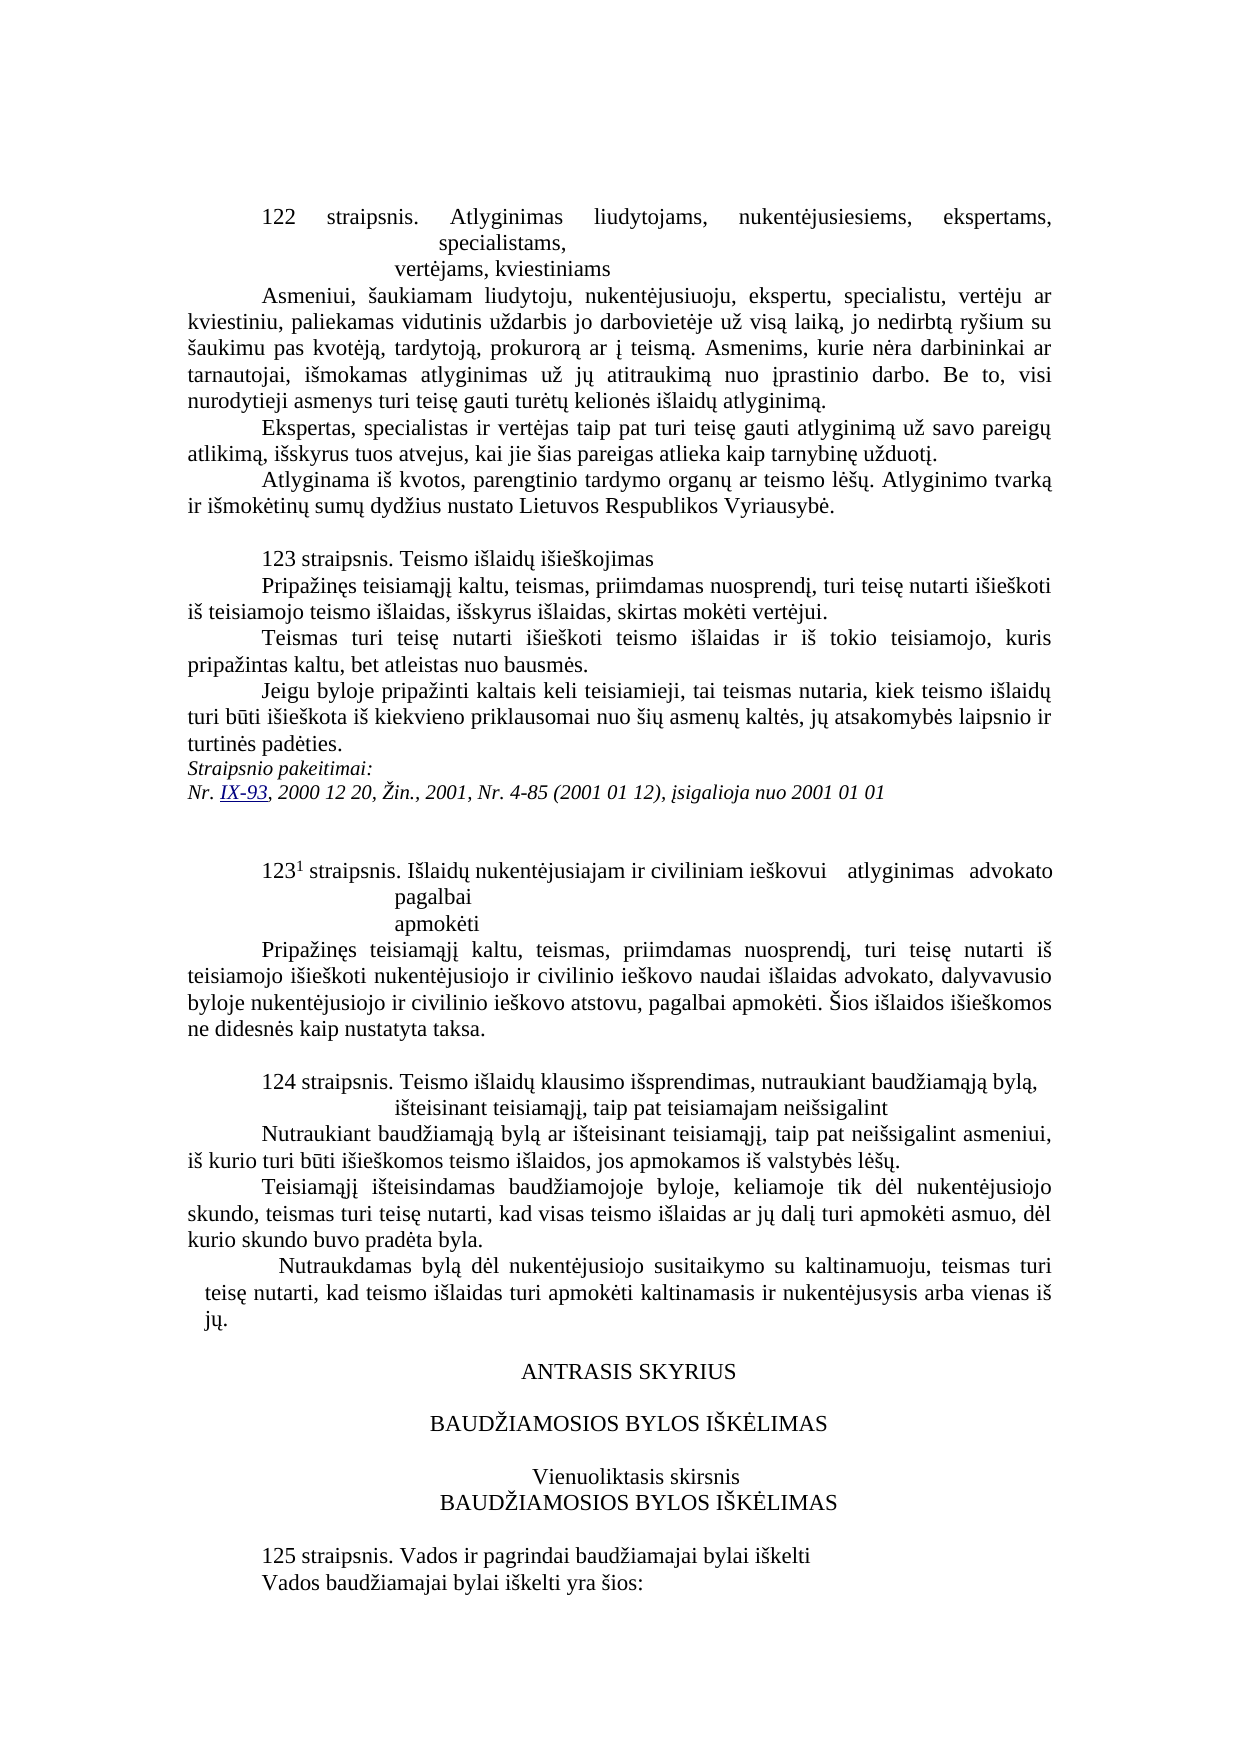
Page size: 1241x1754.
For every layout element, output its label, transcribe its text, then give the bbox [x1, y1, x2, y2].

text 122 straipsnis. Atlyginimas liudytojams, nukentėjusiesiems, ekspertams, specialistams, [261, 203, 1053, 255]
text BAUDŽIAMOSIOS BYLOS IŠKĖLIMAS [204, 1410, 1053, 1437]
text Pripažinęs teisiamąjį kaltu, teismas, priimdamas nuosprendį, turi teisę nutarti iš teisiamojo išieškoti nukentėjusiojo ir civilinio ieškovo naudai išlaidas advokato, dalyvavusio byloje nukentėjusiojo ir civilinio ieškovo atstovu, pagalbai apmokėti. Šios išlaidos išieškomos ne didesnės kaip nustatyta taksa. [187, 936, 1053, 1041]
text apmokėti [394, 910, 1053, 936]
text Straipsnio pakeitimai: [187, 756, 1053, 780]
text BAUDŽIAMOSIOS BYLOS IŠKĖLIMAS [224, 1489, 1053, 1516]
text Teismas turi teisę nutarti išieškoti teismo išlaidas ir iš tokio teisiamojo, kuris pripažintas kaltu, bet atleistas nuo bausmės. [187, 624, 1053, 677]
text 125 straipsnis. Vados ir pagrindai baudžiamajai bylai iškelti [187, 1542, 1053, 1568]
text Nr. IX-93, 2000 12 20, Žin., 2001, Nr. 4-85 (2001 01 12), įsigalioja nuo 2001 01 01 [187, 780, 1053, 804]
text Ekspertas, specialistas ir vertėjas taip pat turi teisę gauti atlyginimą už savo pareigų atlikimą, išskyrus tuos atvejus, kai jie šias pareigas atlieka kaip tarnybinę užduotį. [187, 413, 1053, 466]
text ANTRASIS SKYRIUS [204, 1358, 1053, 1384]
text Teisiamąjį išteisindamas baudžiamojoje byloje, keliamoje tik dėl nukentėjusiojo skundo, teismas turi teisę nutarti, kad visas teismo išlaidas ar jų dalį turi apmokėti asmuo, dėl kurio skundo buvo pradėta byla. [187, 1173, 1053, 1252]
text Pripažinęs teisiamąjį kaltu, teismas, priimdamas nuosprendį, turi teisę nutarti išieškoti iš teisiamojo teismo išlaidas, išskyrus išlaidas, skirtas mokėti vertėjui. [187, 572, 1053, 624]
text Nutraukiant baudžiamąją bylą ar išteisinant teisiamąjį, taip pat neišsigalint asmeniui, iš kurio turi būti išieškomos teismo išlaidos, jos apmokamos iš valstybės lėšų. [187, 1121, 1053, 1173]
text Vados baudžiamajai bylai iškelti yra šios: [187, 1568, 1053, 1595]
text Nutraukdamas bylą dėl nukentėjusiojo susitaikymo su kaltinamuoju, teismas turi teisę nutarti, kad teismo išlaidas turi apmokėti kaltinamasis ir nukentėjusysis arba vienas iš jų. [204, 1252, 1053, 1331]
text 124 straipsnis. Teismo išlaidų klausimo išsprendimas, nutraukiant baudžiamąją bylą, [261, 1068, 1053, 1094]
text 1231 straipsnis. Išlaidų nukentėjusiajam ir civiliniam ieškovui atlyginimas advokato pagalbai [261, 857, 1053, 910]
text Asmeniui, šaukiamam liudytoju, nukentėjusiuoju, ekspertu, specialistu, vertėju ar kviestiniu, paliekamas vidutinis uždarbis jo darbovietėje už visą laiką, jo nedirbtą ryšium su šaukimu pas kvotėją, tardytoją, prokurorą ar į teismą. Asmenims, kurie nėra darbininkai ar tarnautojai, išmokamas atlyginimas už jų atitraukimą nuo įprastinio darbo. Be to, visi nurodytieji asmenys turi teisę gauti turėtų kelionės išlaidų atlyginimą. [187, 282, 1053, 413]
text Jeigu byloje pripažinti kaltais keli teisiamieji, tai teismas nutaria, kiek teismo išlaidų turi būti išieškota iš kiekvieno priklausomai nuo šių asmenų kaltės, jų atsakomybės laipsnio ir turtinės padėties. [187, 677, 1053, 756]
text išteisinant teisiamąjį, taip pat teisiamajam neišsigalint [261, 1094, 1053, 1121]
text vertėjams, kviestiniams [394, 255, 1053, 282]
text 123 straipsnis. Teismo išlaidų išieškojimas [187, 545, 1053, 572]
text Atlyginama iš kvotos, parengtinio tardymo organų ar teismo lėšų. Atlyginimo tvarką ir išmokėtinų sumų dydžius nustato Lietuvos Respublikos Vyriausybė. [187, 466, 1053, 519]
text Vienuoliktasis skirsnis [224, 1463, 1053, 1489]
